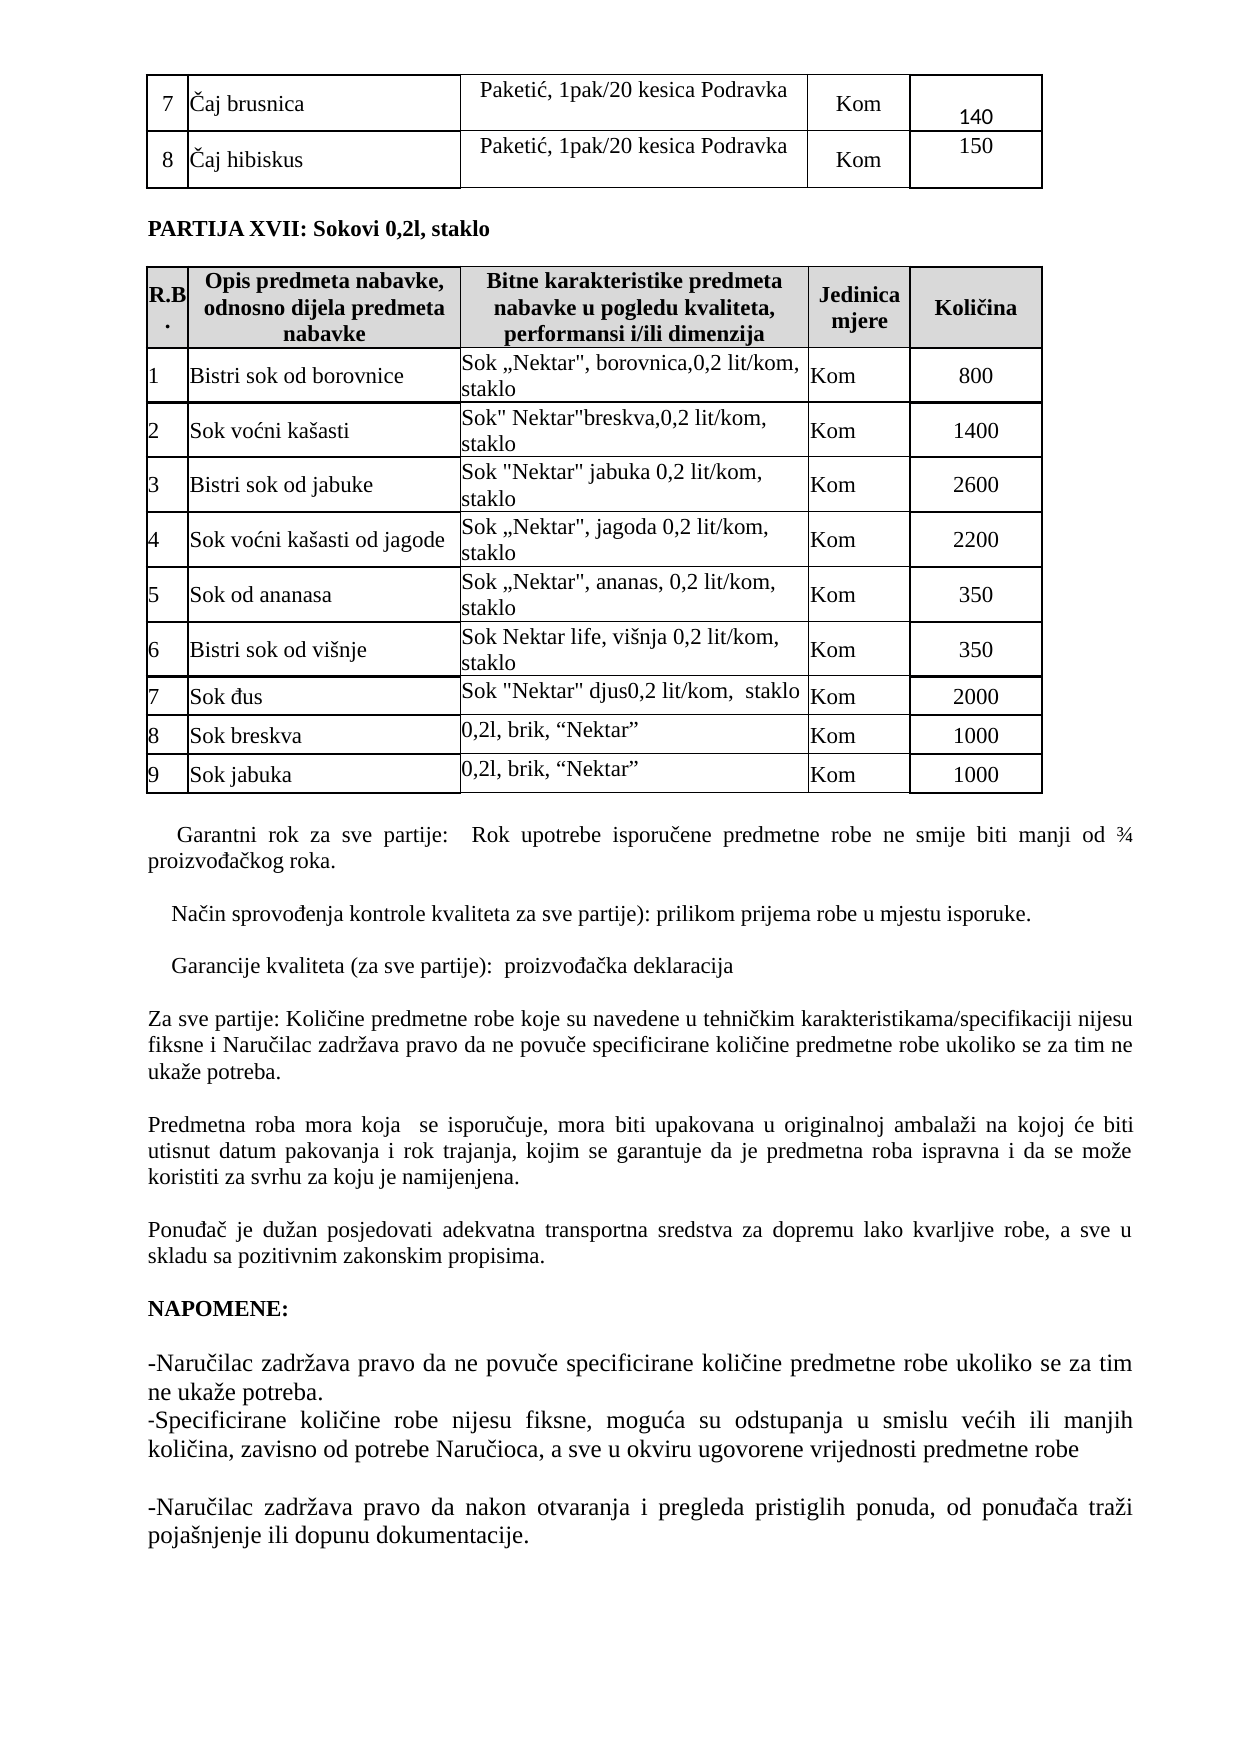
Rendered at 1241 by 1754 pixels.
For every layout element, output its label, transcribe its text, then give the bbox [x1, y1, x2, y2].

table_cell Sok „Nektar", ananas, 0,2 lit/kom, staklo [461, 567, 808, 621]
table_header Količina [911, 268, 1041, 347]
table_cell 1000 [911, 755, 1041, 792]
table_cell Sok voćni kašasti od jagode [189, 513, 460, 566]
table_cell Sok jabuka [189, 755, 460, 792]
table_cell 2 [148, 404, 187, 456]
table_cell Bistri sok od borovnice [189, 349, 460, 401]
table_cell Kom [809, 754, 909, 792]
table_cell 2200 [911, 513, 1041, 566]
table_cell Kom [809, 715, 909, 753]
table_cell Bistri sok od višnje [189, 623, 460, 675]
text PARTIJA XVII: Sokovi 0,2l, staklo [148, 215, 1134, 241]
table_cell 0,2l, brik, “Nektar” [461, 754, 808, 792]
table_cell Sok" Nektar"breskva,0,2 lit/kom, staklo [461, 403, 808, 456]
table_cell 2000 [911, 678, 1041, 714]
table_cell 7 [148, 678, 187, 714]
table_cell Sok voćni kašasti [189, 404, 460, 456]
text Ponuđač je dužan posjedovati adekvatna transportna sredstva za dopremu lako kvarljive robe, a sve u skladu sa pozitivnim zakonskim propisima. [148, 1216, 1134, 1269]
table_cell 1 [148, 349, 187, 401]
table_cell Kom [808, 75, 909, 130]
table_header R.B. [148, 268, 187, 347]
table_cell Kom [809, 567, 909, 621]
table_cell Bistri sok od jabuke [189, 458, 460, 511]
table_cell Paketić, 1pak/20 kesica Podravka [461, 75, 807, 130]
table_cell 8 [148, 716, 187, 753]
table_cell 350 [911, 568, 1041, 621]
table_cell 4 [148, 513, 187, 566]
table_cell 8 [148, 132, 187, 187]
table_header Jedinica mjere [809, 267, 909, 347]
table_cell Čaj hibiskus [189, 132, 460, 187]
table_cell 6 [148, 623, 187, 675]
table_cell Kom [809, 457, 909, 511]
table_cell Sok "Nektar" jabuka 0,2 lit/kom, staklo [461, 457, 808, 511]
text NAPOMENE: [148, 1295, 1134, 1321]
table_cell Kom [809, 403, 909, 456]
table_cell Paketić, 1pak/20 kesica Podravka [461, 131, 807, 187]
table_cell Kom [808, 131, 909, 187]
text Za sve partije: Količine predmetne robe koje su navedene u tehničkim karakteristikama/specifikaciji nijesu fiksne i Naručilac zadržava pravo da ne povuče specificirane količine predmetne robe ukoliko se za tim ne ukaže potreba. [148, 1005, 1134, 1084]
table_cell Sok „Nektar", borovnica,0,2 lit/kom, staklo [461, 348, 808, 401]
text -Specificirane količine robe nijesu fiksne, moguća su odstupanja u smislu većih ili manjih količina, zavisno od potrebe Naručioca, a sve u okviru ugovorene vrijednosti predmetne robe [148, 1405, 1134, 1463]
table_cell 7 [148, 76, 187, 130]
text -Naručilac zadržava pravo da ne povuče specificirane količine predmetne robe ukoliko se za tim ne ukaže potreba. [148, 1348, 1134, 1405]
table_cell Kom [809, 676, 909, 714]
table_cell Sok "Nektar" djus0,2 lit/kom, staklo [461, 676, 808, 714]
table_cell 1000 [911, 716, 1041, 753]
table_cell Čaj brusnica [189, 76, 460, 130]
table_cell Sok Nektar life, višnja 0,2 lit/kom, staklo [461, 622, 808, 675]
table_cell Kom [809, 622, 909, 675]
table_cell 3 [148, 458, 187, 511]
table_cell 350 [911, 623, 1041, 675]
table_cell 800 [911, 349, 1041, 401]
table_cell 0,2l, brik, “Nektar” [461, 715, 808, 753]
table_cell 150 [911, 132, 1041, 187]
table_cell Sok od ananasa [189, 568, 460, 621]
text -Naručilac zadržava pravo da nakon otvaranja i pregleda pristiglih ponuda, od ponuđača traži pojašnjenje ili dopunu dokumentacije. [148, 1492, 1134, 1549]
table_header Bitne karakteristike predmeta nabavke u pogledu kvaliteta, performansi i/ili dimenzija [461, 267, 808, 347]
table_cell Kom [809, 348, 909, 401]
table_cell 5 [148, 568, 187, 621]
text Predmetna roba mora koja se isporučuje, mora biti upakovana u originalnoj ambalaži na kojoj će biti utisnut datum pakovanja i rok trajanja, kojim se garantuje da je predmetna roba ispravna i da se može koristiti za svrhu za koju je namijenjena. [148, 1111, 1134, 1190]
table_cell Sok breskva [189, 716, 460, 753]
text  Način sprovođenja kontrole kvaliteta za sve partije): prilikom prijema robe u mjestu isporuke. [148, 900, 1134, 926]
table_cell Sok đus [189, 678, 460, 714]
table_cell 9 [148, 755, 187, 792]
table_cell 2600 [911, 458, 1041, 511]
text  Garancije kvaliteta (za sve partije): proizvođačka deklaracija [148, 952, 1134, 979]
table_cell 1400 [911, 404, 1041, 456]
text  Garantni rok za sve partije: Rok upotrebe isporučene predmetne robe ne smije biti manji od ¾ proizvođačkog roka. [148, 821, 1134, 873]
table_cell 140 [911, 76, 1041, 130]
table_cell Sok „Nektar", jagoda 0,2 lit/kom, staklo [461, 512, 808, 566]
table_header Opis predmeta nabavke, odnosno dijela predmeta nabavke [189, 268, 460, 347]
table_cell Kom [809, 512, 909, 566]
